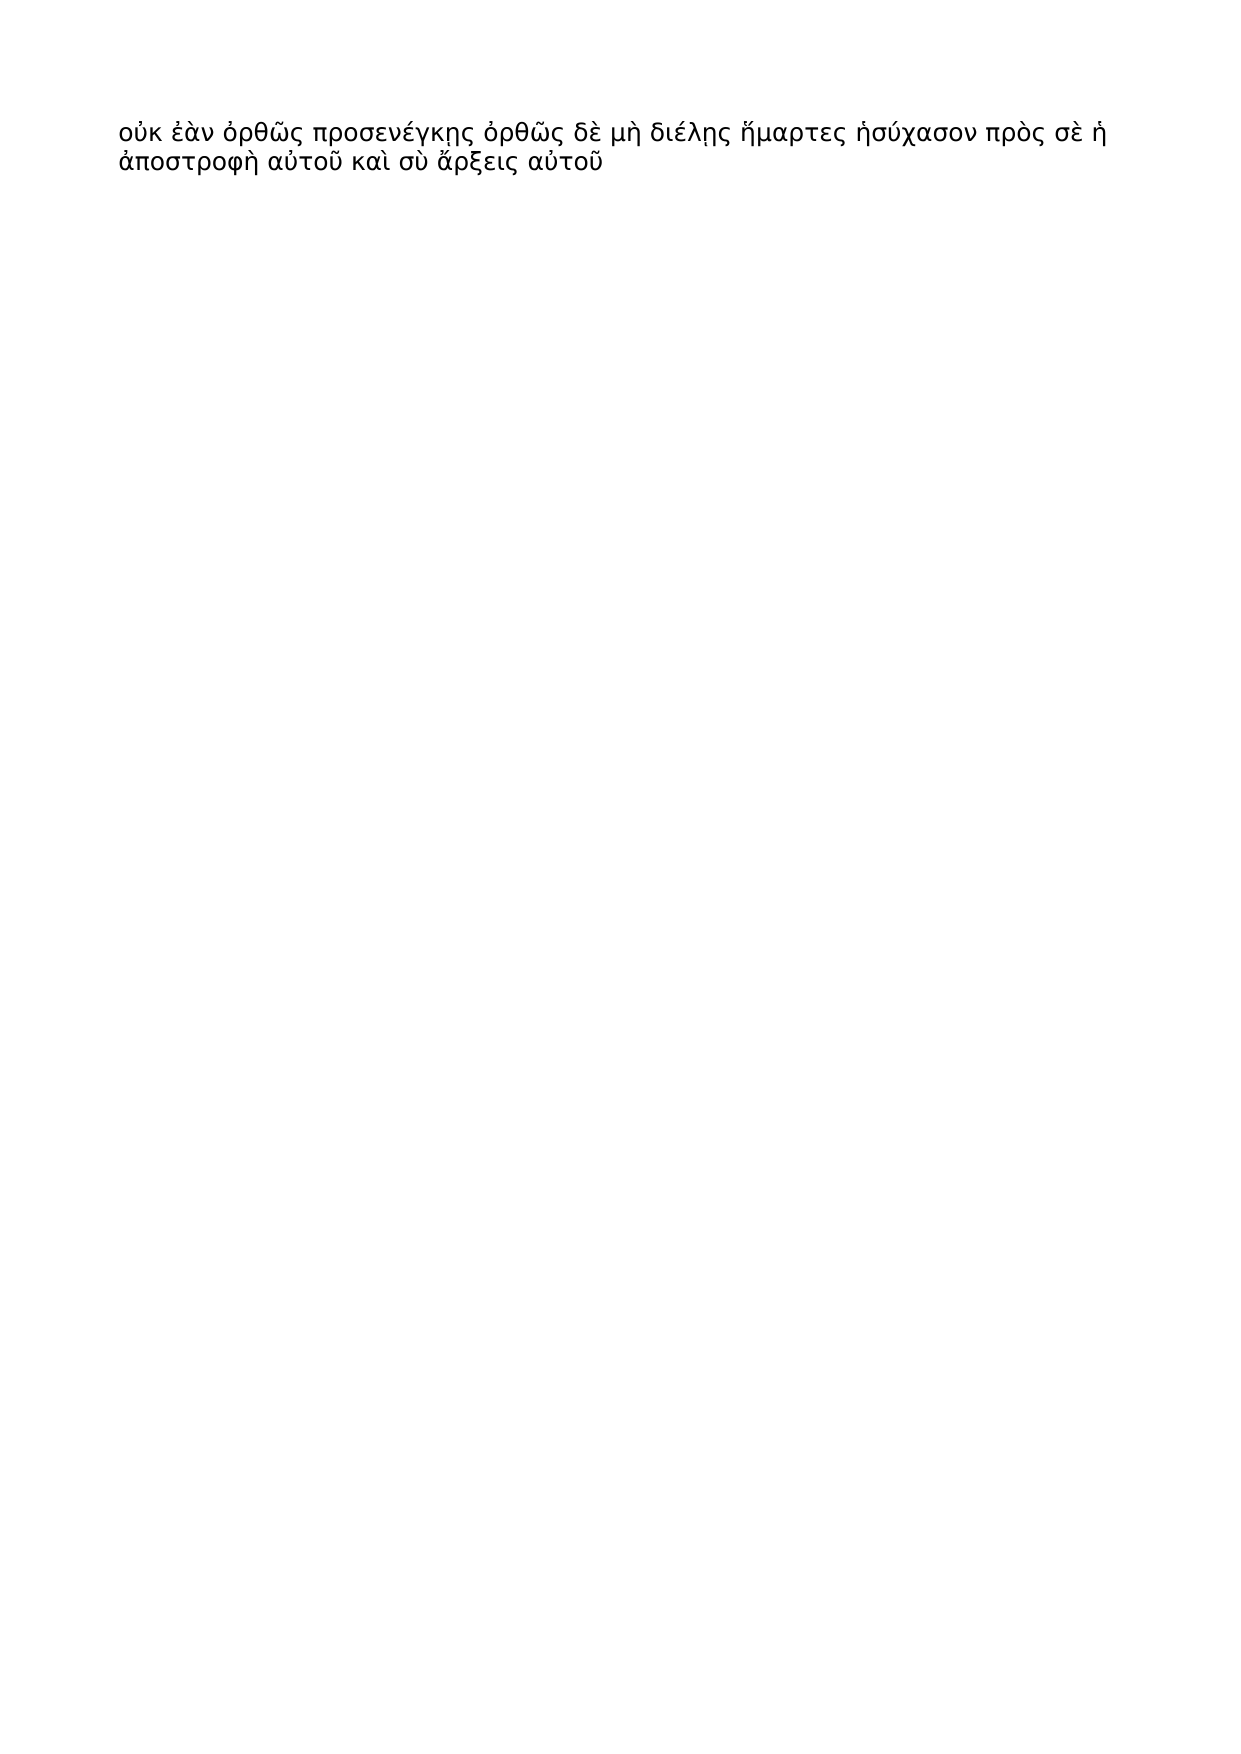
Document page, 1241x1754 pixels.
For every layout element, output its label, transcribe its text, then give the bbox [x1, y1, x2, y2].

text οὐκ ἐὰν ὀρθῶς προσενέγκῃς ὀρθῶς δὲ μὴ διέλῃς ἥμαρτες ἡσύχασον πρὸς σὲ ἡ ἀποστροφὴ αὐτοῦ καὶ σὺ ἄρξεις αὐτοῦ [118, 118, 1122, 176]
